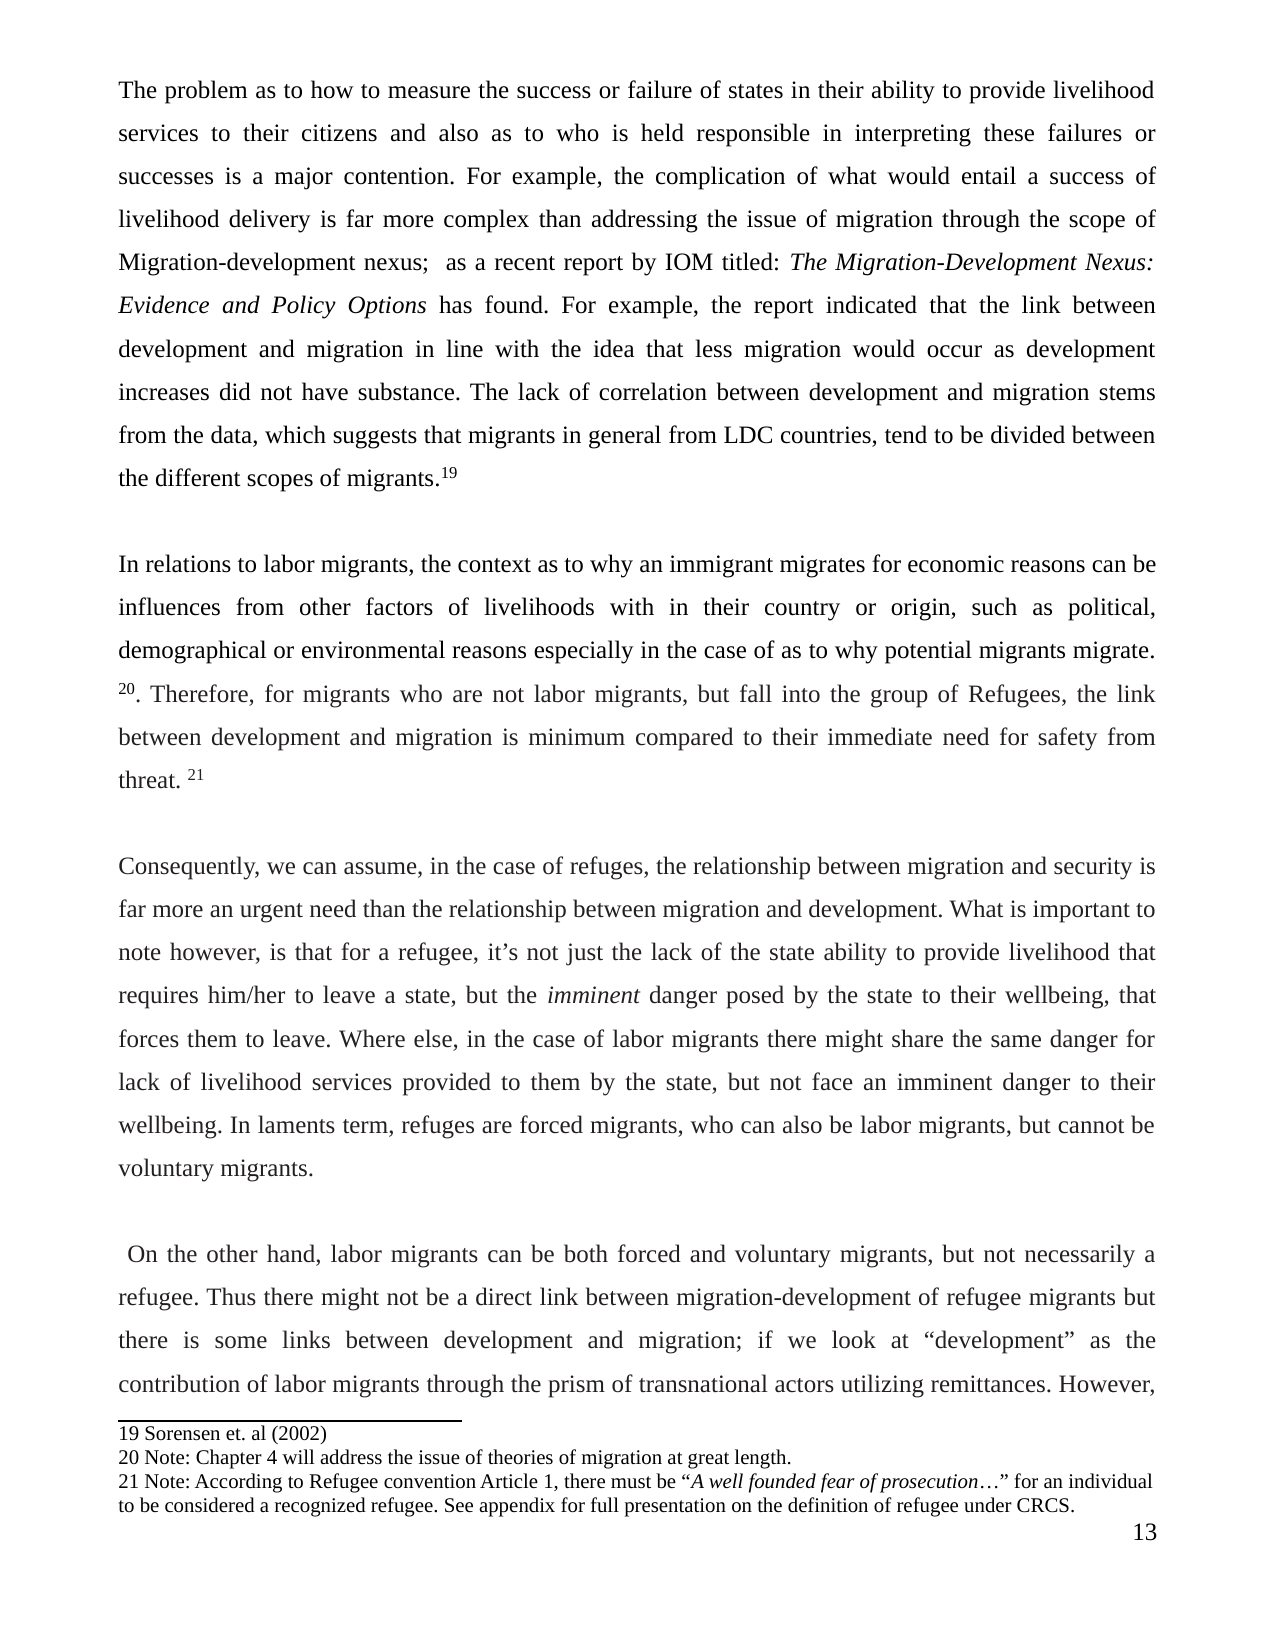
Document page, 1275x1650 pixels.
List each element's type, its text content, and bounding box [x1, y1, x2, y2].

text On the other hand, labor migrants can be both forced and voluntary migrants, but not necessarily a refugee. Thus there might not be a direct link between migration-development of refugee migrants but there is some links between development and migration; if we look at “development” as the contribution of labor migrants through the prism of transnational actors utilizing remittances. However, [118, 1239, 1157, 1397]
text Note: Chapter 4 will address the issue of theories of migration at great length. [118, 1445, 1157, 1469]
text Consequently, we can assume, in the case of refuges, the relationship between migration and security is far more an urgent need than the relationship between migration and development. What is important to note however, is that for a refugee, it’s not just the lack of the state ability to provide livelihood that requires him/her to leave a state, but the imminent danger posed by the state to their wellbeing, that forces them to leave. Where else, in the case of labor migrants there might share the same danger for lack of livelihood services provided to them by the state, but not face an imminent danger to their wellbeing. In laments term, refuges are forced migrants, who can also be labor migrants, but cannot be voluntary migrants. [118, 851, 1157, 1182]
text Note: According to Refugee convention Article 1, there must be “A well founded fear of prosecution…” for an individual to be considered a recognized refugee. See appendix for full presentation on the definition of refugee under CRCS. [118, 1469, 1157, 1517]
text In relations to labor migrants, the context as to why an immigrant migrates for economic reasons can be influences from other factors of livelihoods with in their country or origin, such as political, demographical or environmental reasons especially in the case of as to why potential migrants migrate. . Therefore, for migrants who are not labor migrants, but fall into the group of Refugees, the link between development and migration is minimum compared to their immediate need for safety from threat. [118, 549, 1157, 794]
text The problem as to how to measure the success or failure of states in their ability to provide livelihood services to their citizens and also as to who is held responsible in interpreting these failures or successes is a major contention. For example, the complication of what would entail a success of livelihood delivery is far more complex than addressing the issue of migration through the scope of Migration-development nexus; as a recent report by IOM titled: The Migration-Development Nexus: Evidence and Policy Options has found. For example, the report indicated that the link between development and migration in line with the idea that less migration would occur as development increases did not have substance. The lack of correlation between development and migration stems from the data, which suggests that migrants in general from LDC countries, tend to be divided between the different scopes of migrants. [118, 75, 1157, 492]
text Sorensen et. al (2002) [118, 1421, 1157, 1445]
